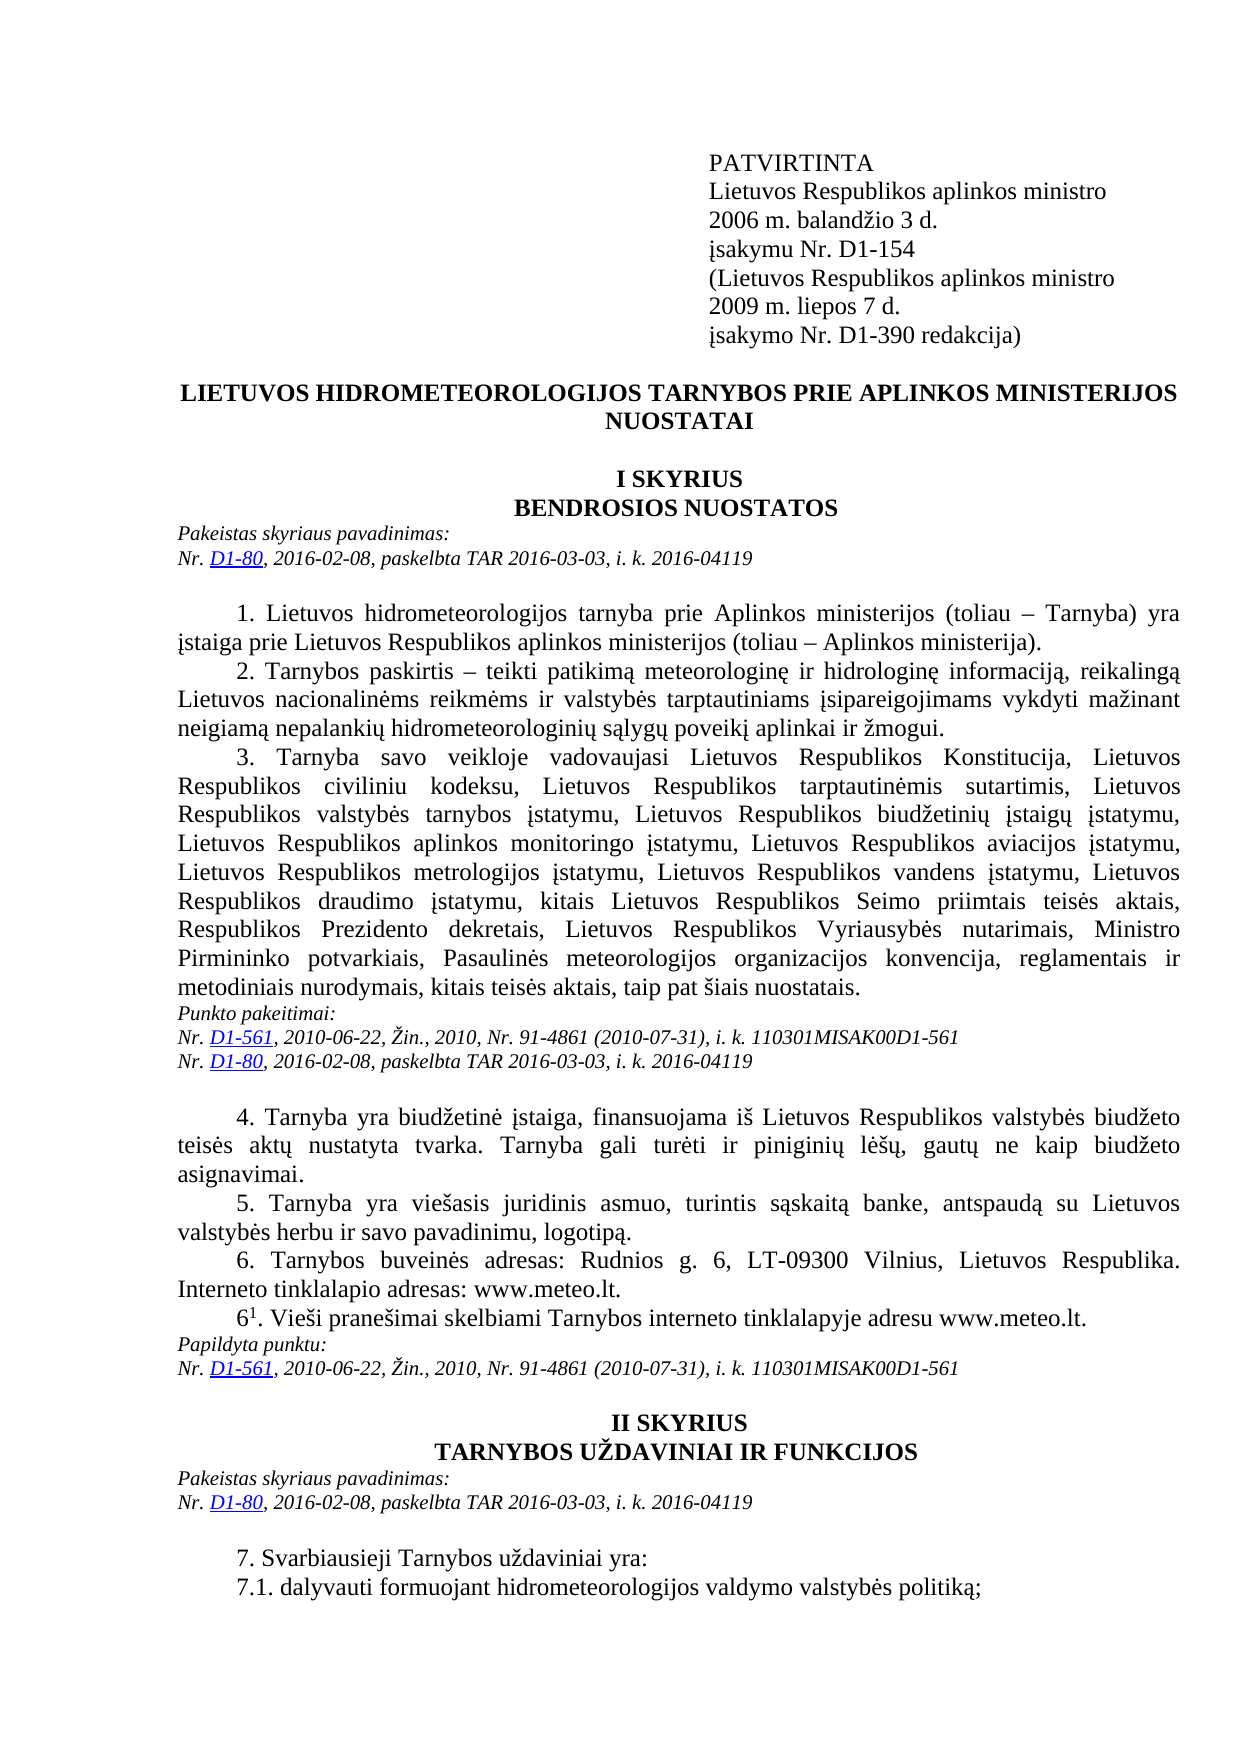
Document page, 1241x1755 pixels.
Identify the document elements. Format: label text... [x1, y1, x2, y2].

text Pakeistas skyriaus pavadinimas: [177, 1466, 1181, 1490]
text II SKYRIUS [177, 1408, 1181, 1437]
text 7. Svarbiausieji Tarnybos uždaviniai yra: [177, 1543, 1181, 1572]
text 7.1. dalyvauti formuojant hidrometeorologijos valdymo valstybės politiką; [177, 1572, 1181, 1600]
text TARNYBOS UŽDAVINIAI IR FUNKCIJOS [177, 1437, 1181, 1466]
text 2006 m. balandžio 3 d. [177, 205, 1181, 234]
text Punkto pakeitimai: [177, 1001, 1181, 1025]
text Nr. D1-561, 2010-06-22, Žin., 2010, Nr. 91-4861 (2010-07-31), i. k. 110301MISAK00D1-561 [177, 1356, 1181, 1380]
text 6. Tarnybos buveinės adresas: Rudnios g. 6, LT-09300 Vilnius, Lietuvos Respublika. Interneto tinklalapio adresas: www.meteo.lt. [177, 1245, 1181, 1303]
text I SKYRIUS [177, 464, 1181, 493]
text (Lietuvos Respublikos aplinkos ministro [177, 263, 1181, 291]
text Nr. D1-80, 2016-02-08, paskelbta TAR 2016-03-03, i. k. 2016-04119 [177, 545, 1181, 569]
text 4. Tarnyba yra biudžetinė įstaiga, finansuojama iš Lietuvos Respublikos valstybės biudžeto teisės aktų nustatyta tvarka. Tarnyba gali turėti ir piniginių lėšų, gautų ne kaip biudžeto asignavimai. [177, 1102, 1181, 1188]
text įsakymo Nr. D1-390 redakcija) [177, 320, 1181, 349]
text PATVIRTINTA [177, 148, 1181, 176]
text įsakymu Nr. D1-154 [177, 234, 1181, 263]
text 2009 m. liepos 7 d. [177, 291, 1181, 320]
text 61. Vieši pranešimai skelbiami Tarnybos interneto tinklalapyje adresu www.meteo.lt. [177, 1303, 1181, 1332]
text BENDROSIOS NUOSTATOS [177, 493, 1181, 521]
text Nr. D1-561, 2010-06-22, Žin., 2010, Nr. 91-4861 (2010-07-31), i. k. 110301MISAK00D1-561 [177, 1025, 1181, 1049]
text Pakeistas skyriaus pavadinimas: [177, 521, 1181, 545]
text 2. Tarnybos paskirtis – teikti patikimą meteorologinę ir hidrologinę informaciją, reikalingą Lietuvos nacionalinėms reikmėms ir valstybės tarptautiniams įsipareigojimams vykdyti mažinant neigiamą nepalankių hidrometeorologinių sąlygų poveikį aplinkai ir žmogui. [177, 656, 1181, 742]
text 1. Lietuvos hidrometeorologijos tarnyba prie Aplinkos ministerijos (toliau – Tarnyba) yra įstaiga prie Lietuvos Respublikos aplinkos ministerijos (toliau – Aplinkos ministerija). [177, 598, 1181, 656]
text LIETUVOS HIDROMETEOROLOGIJOS TARNYBOS PRIE APLINKOS MINISTERIJOS NUOSTATAI [177, 378, 1181, 435]
text Nr. D1-80, 2016-02-08, paskelbta TAR 2016-03-03, i. k. 2016-04119 [177, 1049, 1181, 1073]
text 3. Tarnyba savo veikloje vadovaujasi Lietuvos Respublikos Konstitucija, Lietuvos Respublikos civiliniu kodeksu, Lietuvos Respublikos tarptautinėmis sutartimis, Lietuvos Respublikos valstybės tarnybos įstatymu, Lietuvos Respublikos biudžetinių įstaigų įstatymu, Lietuvos Respublikos aplinkos monitoringo įstatymu, Lietuvos Respublikos aviacijos įstatymu, Lietuvos Respublikos metrologijos įstatymu, Lietuvos Respublikos vandens įstatymu, Lietuvos Respublikos draudimo įstatymu, kitais Lietuvos Respublikos Seimo priimtais teisės aktais, Respublikos Prezidento dekretais, Lietuvos Respublikos Vyriausybės nutarimais, Ministro Pirmininko potvarkiais, Pasaulinės meteorologijos organizacijos konvencija, reglamentais ir metodiniais nurodymais, kitais teisės aktais, taip pat šiais nuostatais. [177, 742, 1181, 1001]
text 5. Tarnyba yra viešasis juridinis asmuo, turintis sąskaitą banke, antspaudą su Lietuvos valstybės herbu ir savo pavadinimu, logotipą. [177, 1188, 1181, 1245]
text Nr. D1-80, 2016-02-08, paskelbta TAR 2016-03-03, i. k. 2016-04119 [177, 1490, 1181, 1514]
text Papildyta punktu: [177, 1332, 1181, 1356]
text Lietuvos Respublikos aplinkos ministro [177, 176, 1181, 205]
